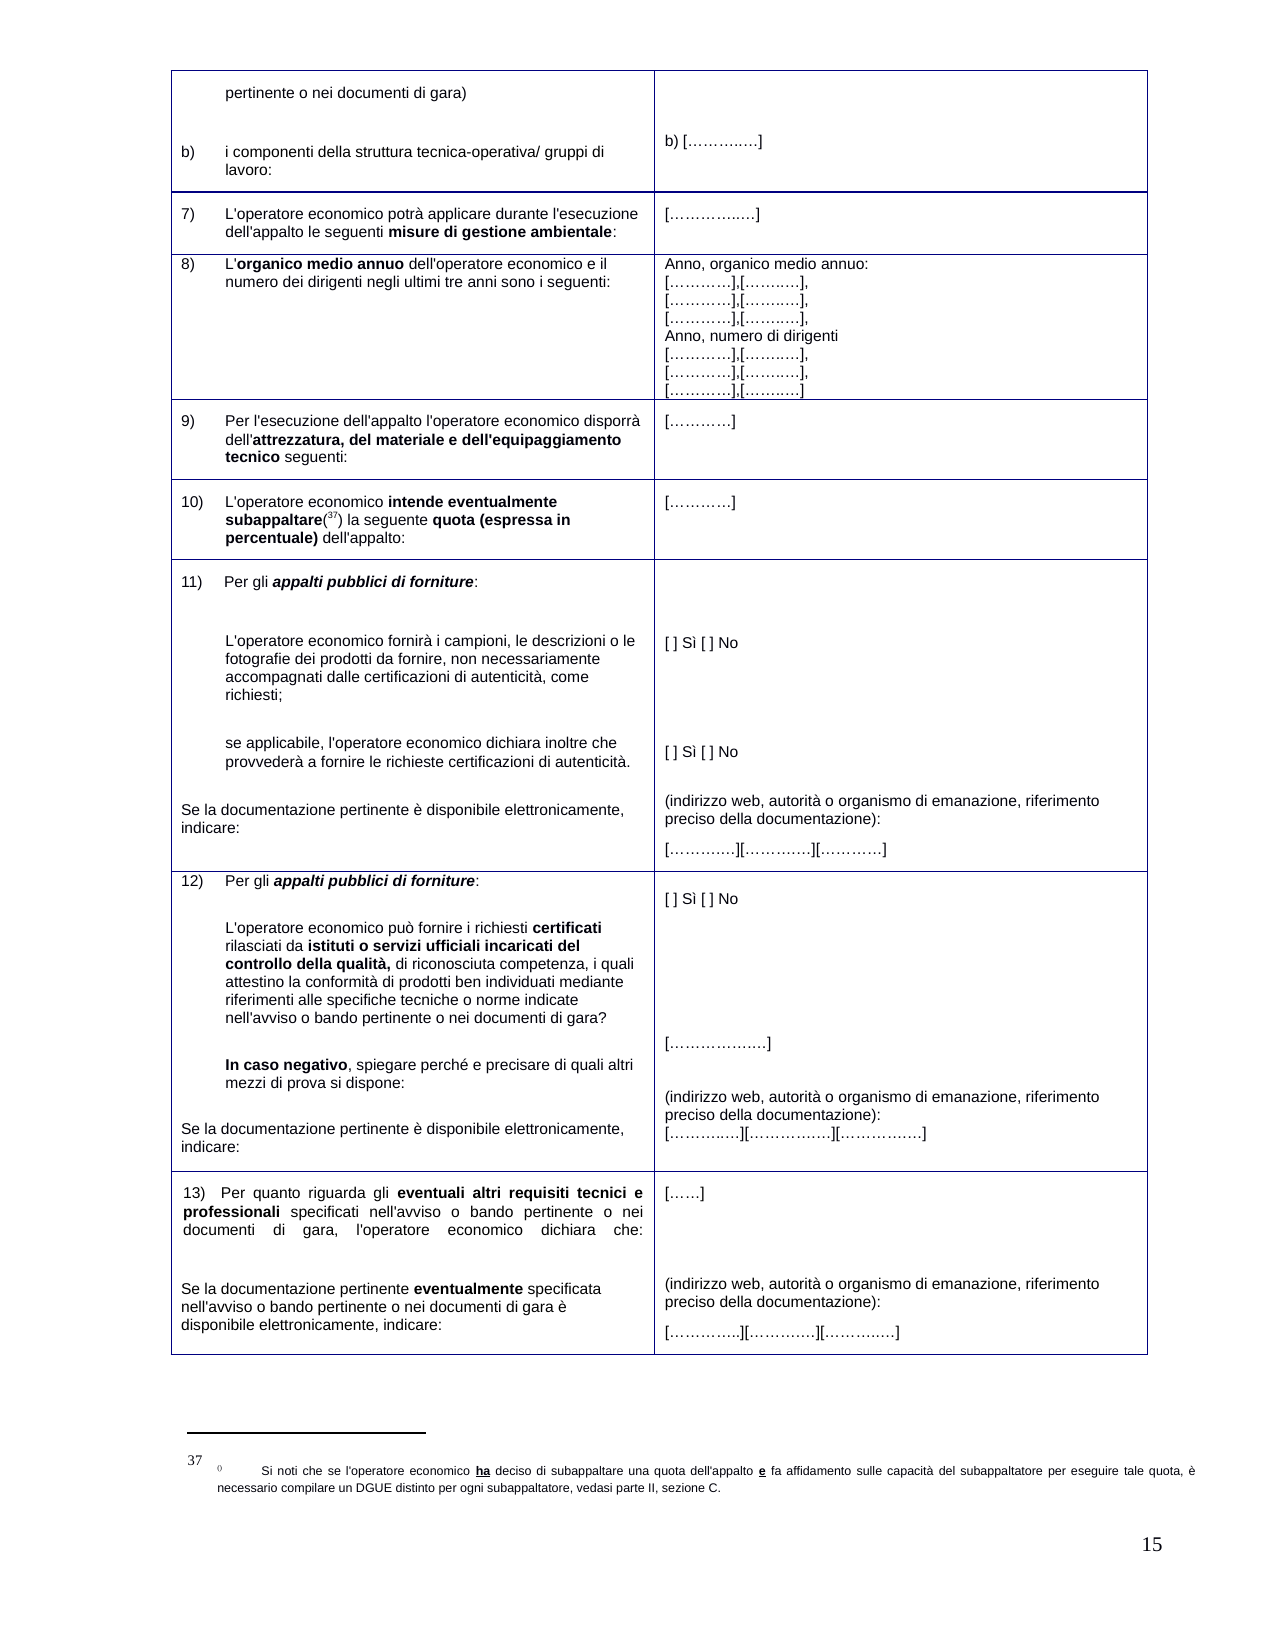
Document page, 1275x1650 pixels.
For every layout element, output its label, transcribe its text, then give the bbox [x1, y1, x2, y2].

table_cell [ ] Sì [ ] No […………….…] (indirizzo web, autorità o organismo di emanazione, riferimento preciso della documentazione): [………..…][………….…][………….…] [655, 872, 1147, 1171]
table_cell […………] [655, 400, 1147, 479]
table_cell 8) L'organico medio annuo dell'operatore economico e il numero dei dirigenti negli ultimi tre anni sono i seguenti: [172, 255, 654, 399]
table_cell [……] (indirizzo web, autorità o organismo di emanazione, riferimento preciso della documentazione): […………..][……….…][………..…] [655, 1172, 1147, 1353]
table_cell […………..…] [655, 193, 1147, 253]
table_cell 9) Per l'esecuzione dell'appalto l'operatore economico disporrà dell'attrezzatura, del materiale e dell'equipaggiamento tecnico seguenti: [172, 400, 654, 479]
table_cell [ ] Sì [ ] No [ ] Sì [ ] No (indirizzo web, autorità o organismo di emanazione, riferimento preciso della documentazione): [……….…][……….…][…………] [655, 560, 1147, 871]
table_cell 11) Per gli appalti pubblici di forniture: L'operatore economico fornirà i campioni, le descrizioni o le fotografie dei prodotti da fornire, non necessariamente accompagnati dalle certificazioni di autenticità, come richiesti; se applicabile, l'operatore economico dichiara inoltre che provvederà a fornire le richieste certificazioni di autenticità. Se la documentazione pertinente è disponibile elettronicamente, indicare: [172, 560, 654, 871]
table_cell pertinente o nei documenti di gara) b) i componenti della struttura tecnica-operativa/ gruppi di lavoro: [172, 71, 654, 191]
table_cell 10) L'operatore economico intende eventualmente subappaltare() la seguente quota (espressa in percentuale) dell'appalto: [172, 480, 654, 559]
table_cell […………] [655, 480, 1147, 559]
table_cell b) [………..…] [655, 71, 1147, 191]
table_cell 7) L'operatore economico potrà applicare durante l'esecuzione dell'appalto le seguenti misure di gestione ambientale: [172, 193, 654, 253]
table_cell Anno, organico medio annuo: […………],[……..…], […………],[……..…], […………],[……..…], Anno, numero di dirigenti […………],[……..…], […………],[……..…], […………],[……..…] [655, 255, 1147, 399]
table_cell 13) Per quanto riguarda gli eventuali altri requisiti tecnici e professionali specificati nell'avviso o bando pertinente o nei documenti di gara, l'operatore economico dichiara che: Se la documentazione pertinente eventualmente specificata nell'avviso o bando pertinente o nei documenti di gara è disponibile elettronicamente, indicare: [172, 1172, 654, 1353]
table_cell 12) Per gli appalti pubblici di forniture: L'operatore economico può fornire i richiesti certificati rilasciati da istituti o servizi ufficiali incaricati del controllo della qualità, di riconosciuta competenza, i quali attestino la conformità di prodotti ben individuati mediante riferimenti alle specifiche tecniche o norme indicate nell'avviso o bando pertinente o nei documenti di gara? In caso negativo, spiegare perché e precisare di quali altri mezzi di prova si dispone: Se la documentazione pertinente è disponibile elettronicamente, indicare: [172, 872, 654, 1171]
